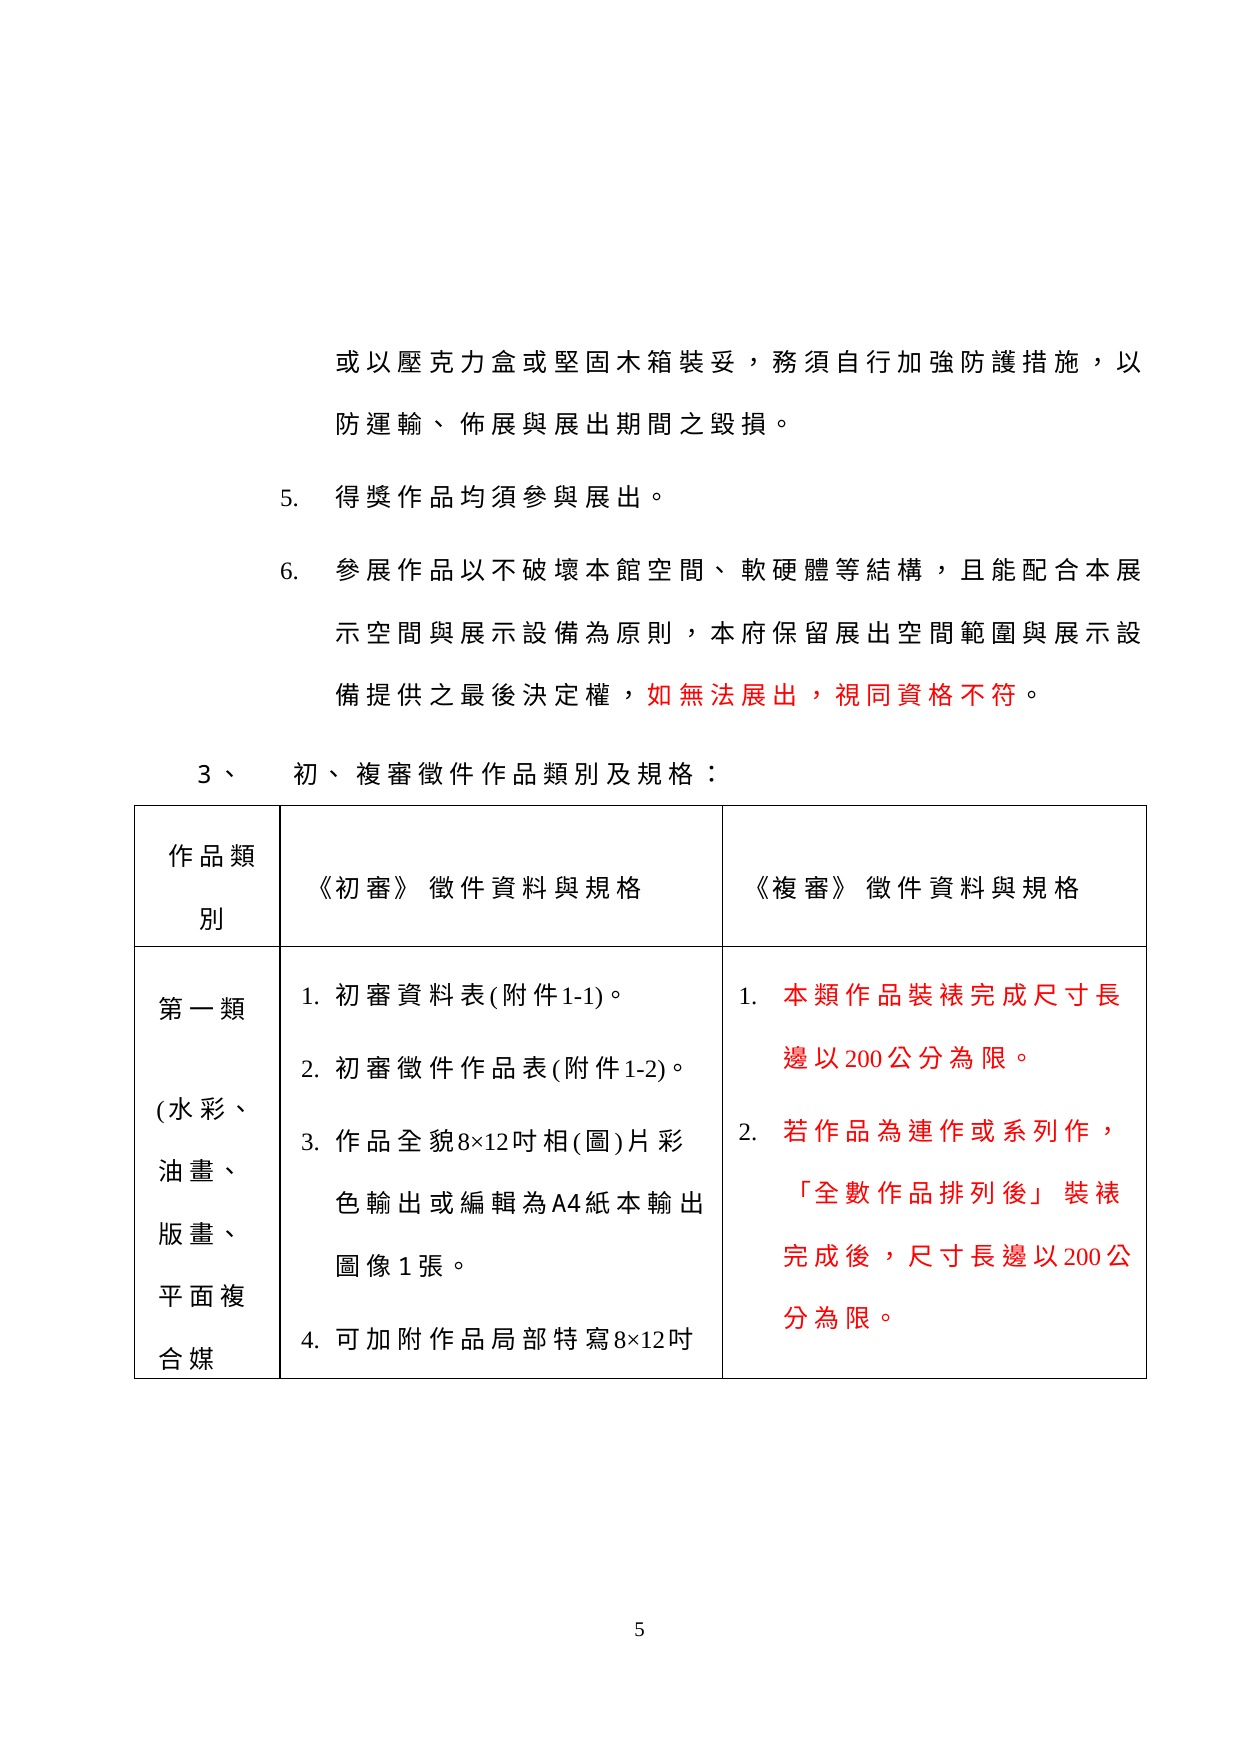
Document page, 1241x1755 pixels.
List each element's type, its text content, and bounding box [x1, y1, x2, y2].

table_header 作品類別 [135, 806, 279, 946]
list 第二類複審參賽者須於本府指定之時間及空間內，自行辦理運輸、組裝及拆除等作品佈卸展事宜；易碎作品請加設墊座，或以壓克力盒或堅固木箱裝妥，務須自行加強防護措施，以防運輸、佈展與展出期間之毀損。 [276, 319, 1144, 444]
list 初、複審徵件作品類別及規格： [190, 731, 1144, 793]
table_cell 本類作品裝裱完成尺寸長邊以200公分為限。 若作品為連作或系列作，「全數作品排列後」裝裱完成後，尺寸長邊以200公分為限。 裱裝直式、橫式均可，作品畫框背面請加裱硬(木)板，凡以玻璃裝飾保護等不收。 版畫請標明畫題、製作年代與簽名 (作品裝框後可以辨識)、版數編號與版種技法。 [723, 947, 1146, 1378]
list 參展作品以不破壞本館空間、軟硬體等結構，且能配合本展示空間與展示設備為原則，本府保留展出空間範圍與展示設備提供之最後決定權，如無法展出，視同資格不符。 [276, 527, 1144, 714]
table_header 《初審》徵件資料與規格 [281, 806, 722, 946]
table_cell 第一類 (水彩、油畫、版畫、平面複合媒 [135, 947, 279, 1378]
list 得獎作品均須參與展出。 [276, 454, 1144, 517]
table_header 《複審》徵件資料與規格 [723, 806, 1146, 946]
table_cell 初審資料表(附件1-1)。 初審徵件作品表(附件1-2)。 作品全貌8×12吋相(圖)片彩色輸出或編輯為A4紙本輸出圖像1張。 可加附作品局部特寫8×12吋圖像1張。 光碟或e-mail(pingtungawards@gmail.com)：內含初審資料表(附件1-1)與初審徵件作品表(附件1-2)Word格式電子檔，以及參賽作品圖檔。 [281, 947, 722, 1378]
